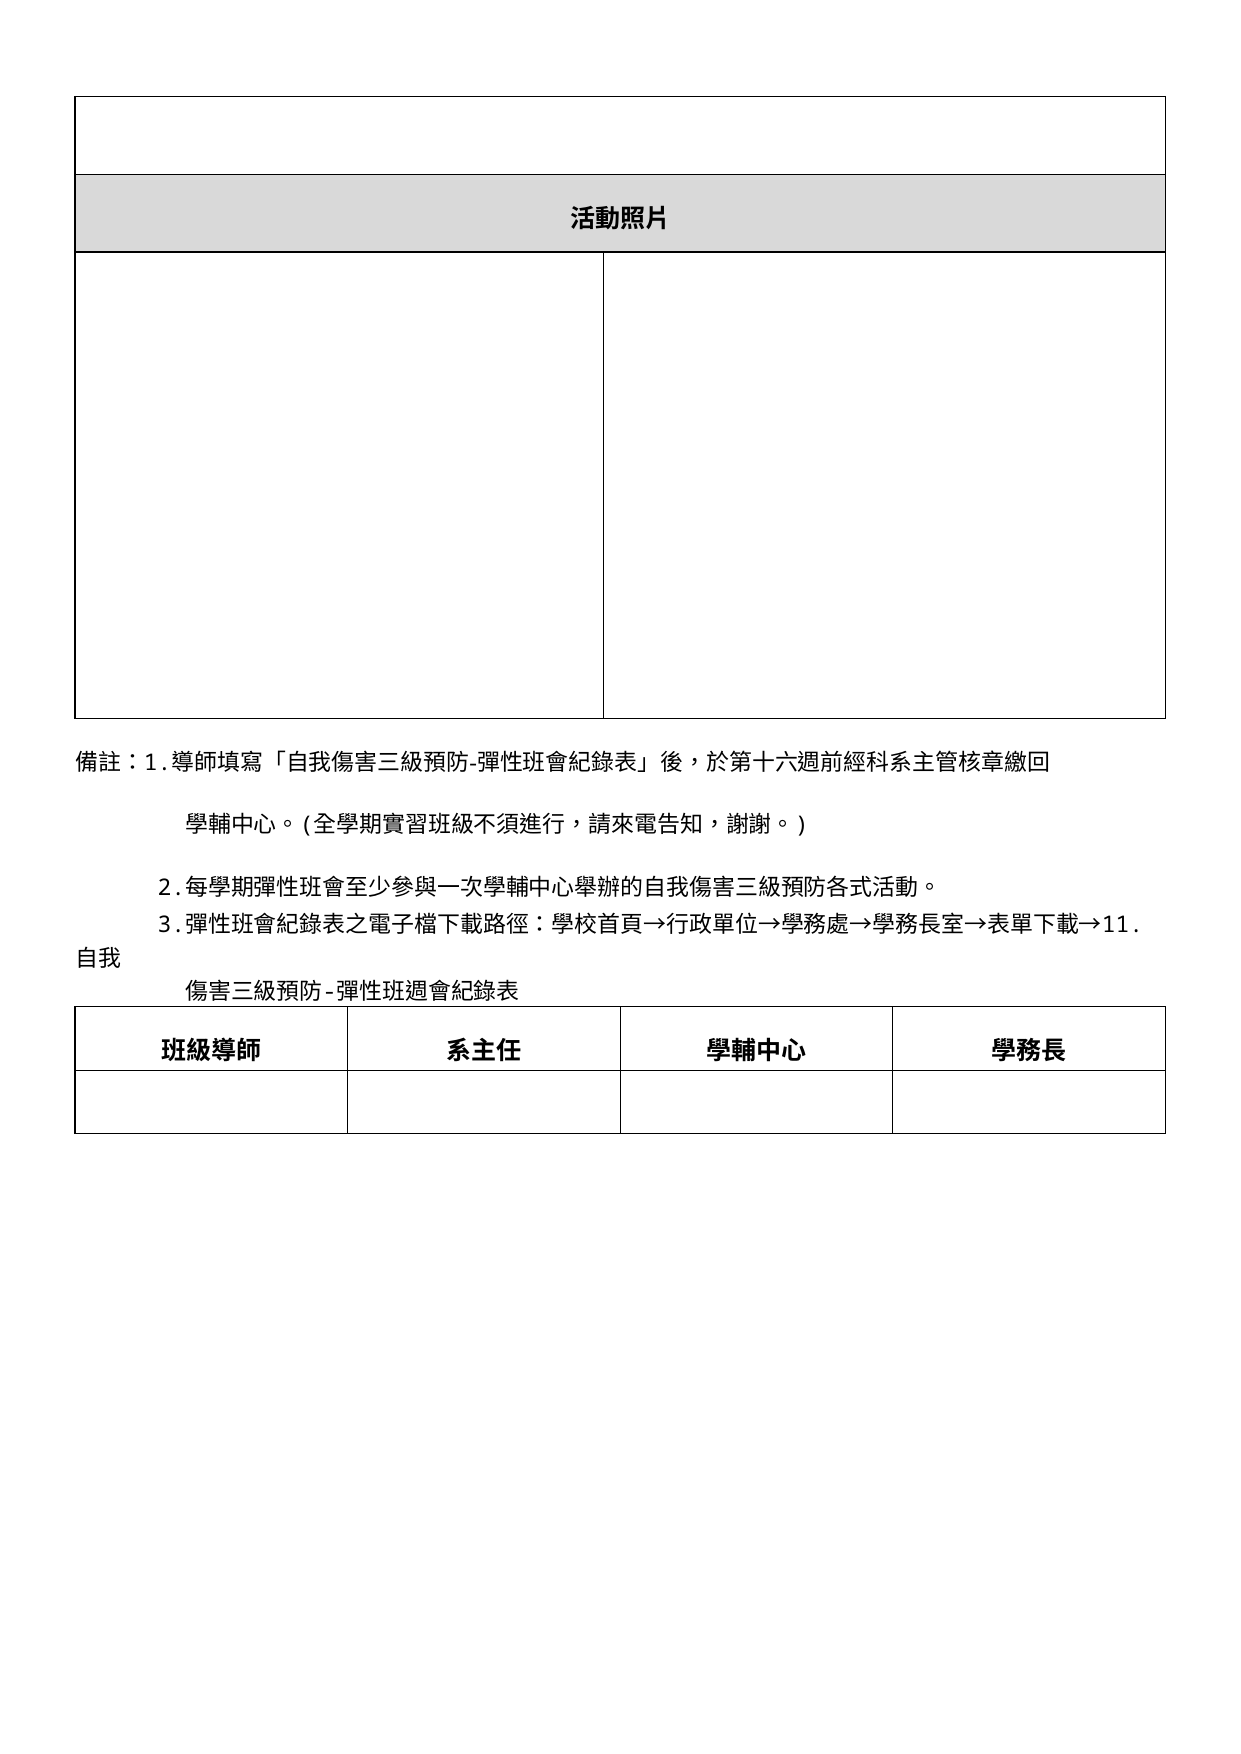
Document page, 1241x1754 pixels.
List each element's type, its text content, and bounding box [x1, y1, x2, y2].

table_header 系主任 [348, 1007, 620, 1070]
text 學輔中心。(全學期實習班級不須進行，請來電告知，謝謝。) [75, 781, 1165, 844]
text 備註：1.導師填寫「自我傷害三級預防-彈性班會紀錄表」後，於第十六週前經科系主管核章繳回 [75, 719, 1165, 781]
table_header 班級導師 [76, 1007, 347, 1070]
text 2.每學期彈性班會至少參與一次學輔中心舉辦的自我傷害三級預防各式活動。 [75, 844, 1165, 906]
table_cell 活動照片 [76, 175, 1165, 251]
table_cell [348, 1071, 620, 1133]
table_cell [621, 1071, 892, 1133]
text 3.彈性班會紀錄表之電子檔下載路徑：學校首頁→行政單位→學務處→學務長室→表單下載→11.自我 [75, 906, 1165, 973]
table_cell [893, 1071, 1165, 1133]
table_cell [76, 253, 603, 718]
table_cell [76, 97, 1165, 173]
table_cell [604, 253, 1165, 718]
text 傷害三級預防-彈性班週會紀錄表 [75, 973, 1165, 1006]
table_header 學輔中心 [621, 1007, 892, 1070]
table_header 學務長 [893, 1007, 1165, 1070]
table_cell [76, 1071, 347, 1133]
